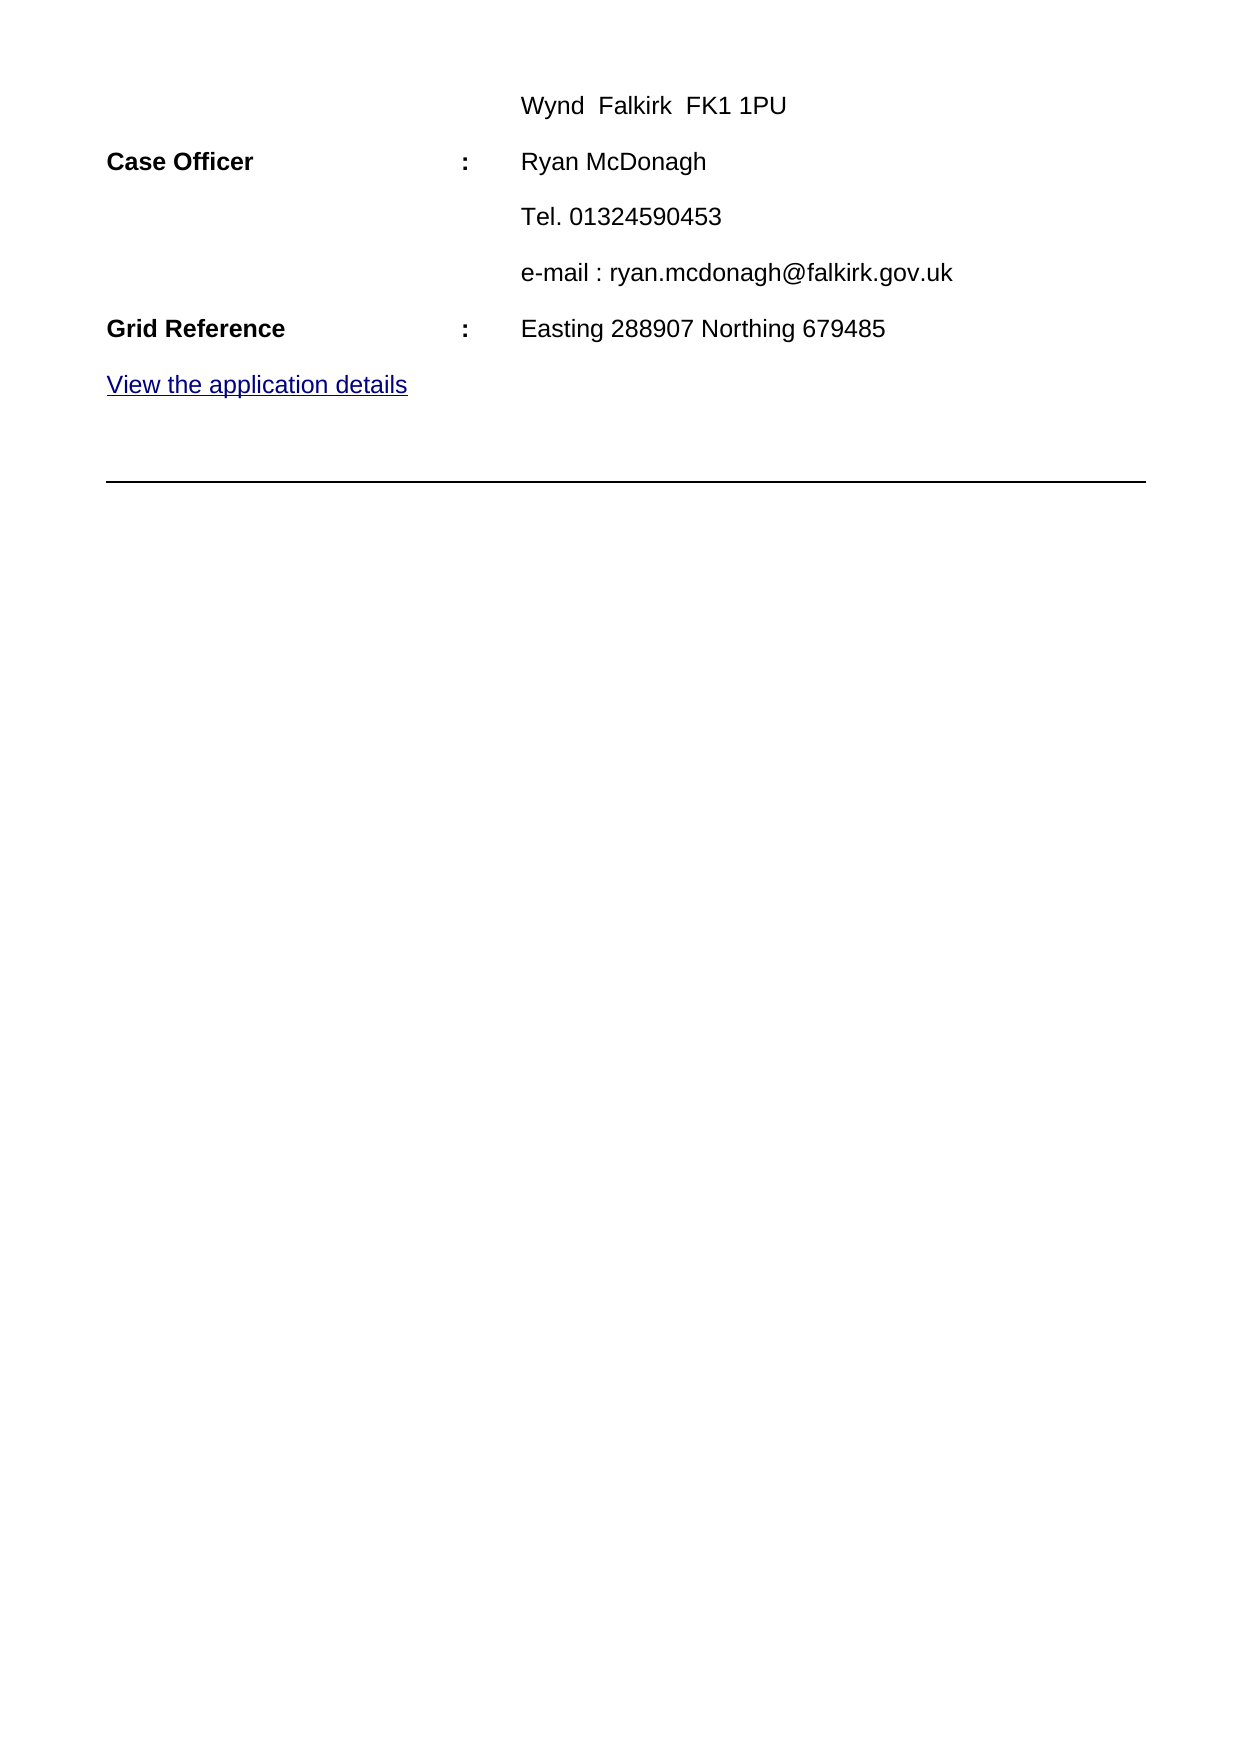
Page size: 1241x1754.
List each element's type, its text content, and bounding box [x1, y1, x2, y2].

text e-mail : ryan.mcdonagh@falkirk.gov.uk [106, 258, 1146, 287]
text Wynd Falkirk FK1 1PU [106, 91, 1146, 119]
text Case Officer : Ryan McDonagh [106, 146, 1146, 175]
text Tel. 01324590453 [106, 202, 1146, 231]
text View the application details [106, 370, 1146, 398]
text Grid Reference : Easting 288907 Northing 679485 [106, 314, 1146, 343]
